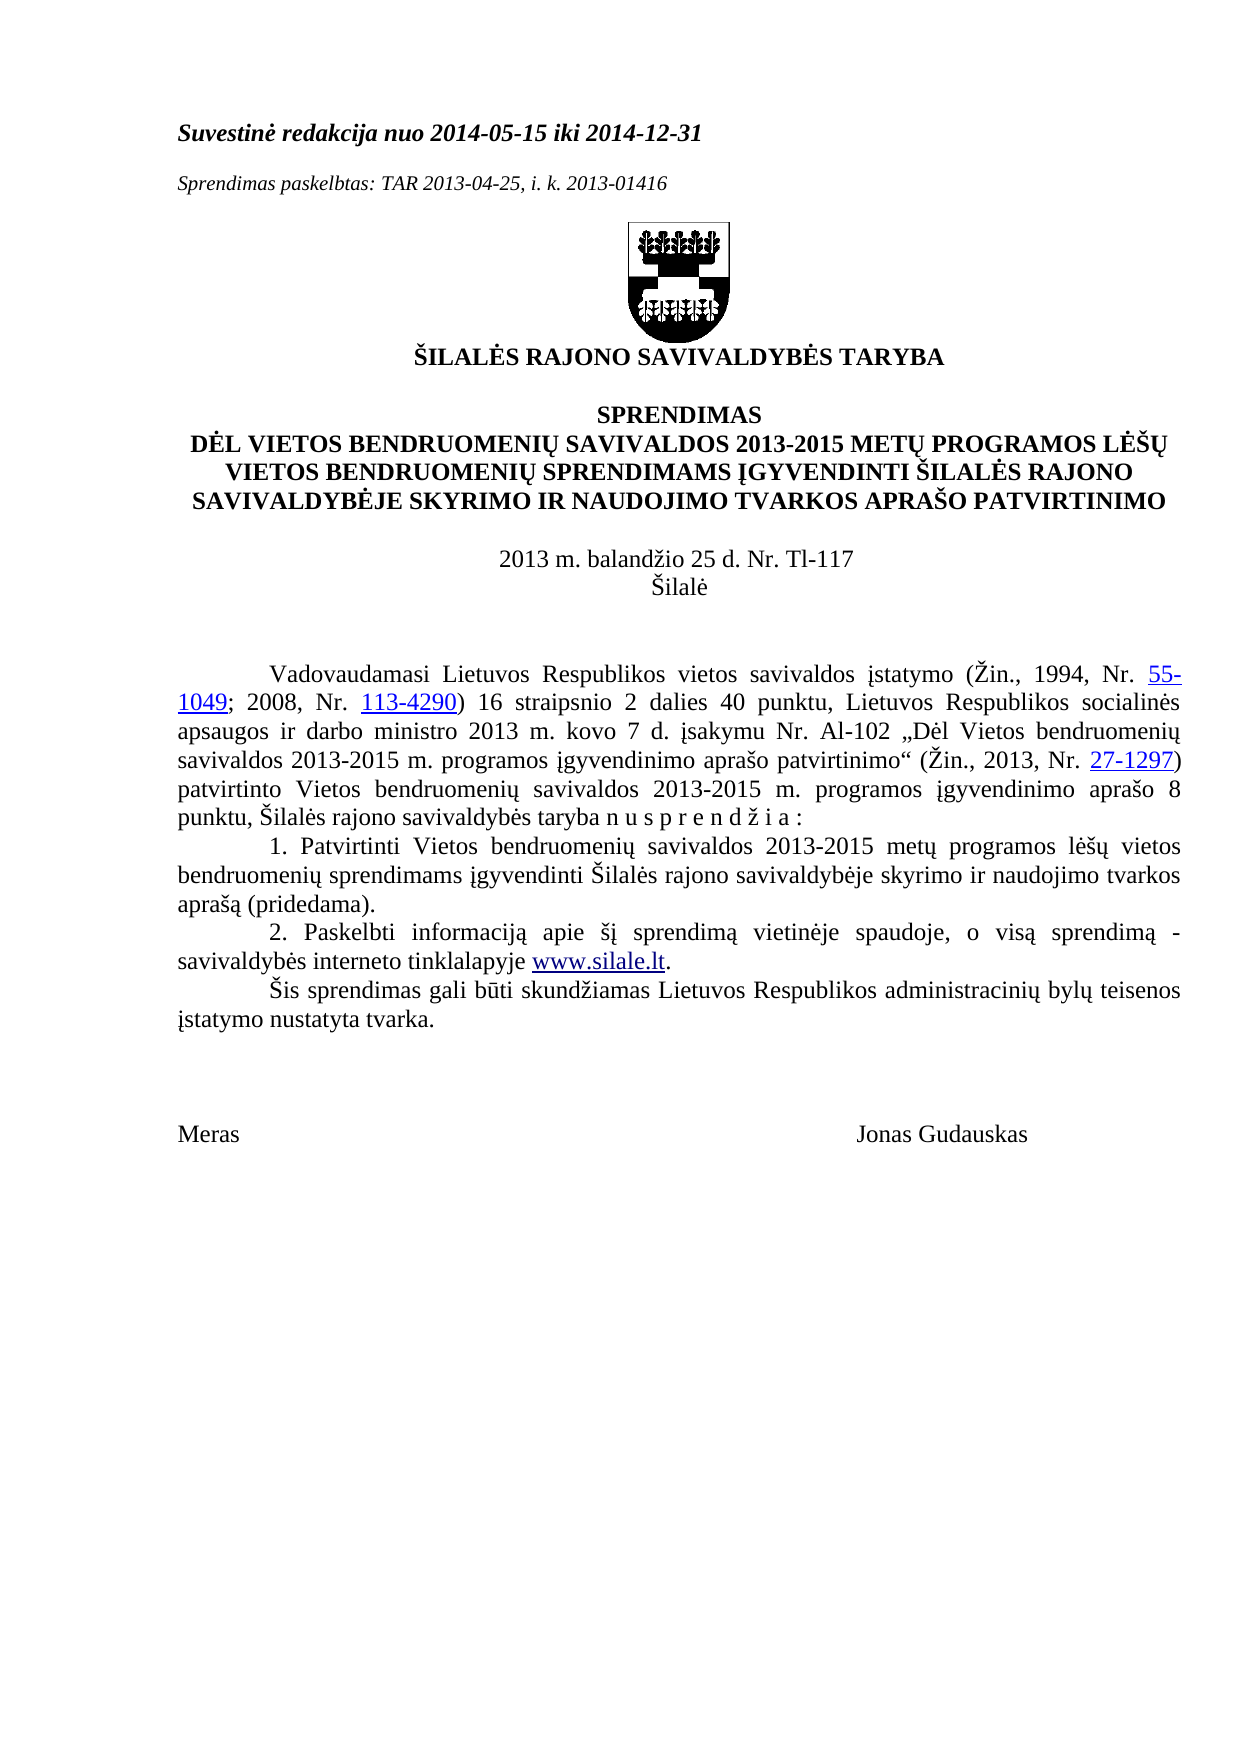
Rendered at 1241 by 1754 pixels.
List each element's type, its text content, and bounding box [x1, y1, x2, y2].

text 1. Patvirtinti Vietos bendruomenių savivaldos 2013-2015 metų programos lėšų vietos bendruomenių sprendimams įgyvendinti Šilalės rajono savivaldybėje skyrimo ir naudojimo tvarkos aprašą (pridedama). [177, 831, 1181, 917]
text SPRENDIMAS [177, 400, 1181, 429]
text 2013 m. balandžio 25 d. Nr. Tl-117 [177, 544, 1181, 572]
text ŠILALĖS RAJONO SAVIVALDYBĖS TARYBA [177, 342, 1181, 371]
text DĖL VIETOS BENDRUOMENIŲ SAVIVALDOS 2013-2015 METŲ PROGRAMOS LĖŠŲ VIETOS BENDRUOMENIŲ SPRENDIMAMS ĮGYVENDINTI ŠILALĖS RAJONO SAVIVALDYBĖJE SKYRIMO IR NAUDOJIMO TVARKOS APRAŠO PATVIRTINIMO [177, 429, 1181, 515]
text 2. Paskelbti informaciją apie šį sprendimą vietinėje spaudoje, o visą sprendimą - savivaldybės interneto tinklalapyje www.silale.lt. [177, 917, 1181, 975]
text Šis sprendimas gali būti skundžiamas Lietuvos Respublikos administracinių bylų teisenos įstatymo nustatyta tvarka. [177, 975, 1181, 1032]
text Vadovaudamasi Lietuvos Respublikos vietos savivaldos įstatymo (Žin., 1994, Nr. 55-1049; 2008, Nr. 113-4290) 16 straipsnio 2 dalies 40 punktu, Lietuvos Respublikos socialinės apsaugos ir darbo ministro 2013 m. kovo 7 d. įsakymu Nr. Al-102 „Dėl Vietos bendruomenių savivaldos 2013-2015 m. programos įgyvendinimo aprašo patvirtinimo“ (Žin., 2013, Nr. 27-1297) patvirtinto Vietos bendruomenių savivaldos 2013-2015 m. programos įgyvendinimo aprašo 8 punktu, Šilalės rajono savivaldybės taryba nusprendžia: [177, 659, 1181, 831]
text Meras Jonas Gudauskas [177, 1119, 1181, 1147]
text Sprendimas paskelbtas: TAR 2013-04-25, i. k. 2013-01416 [177, 171, 1181, 195]
text Suvestinė redakcija nuo 2014-05-15 iki 2014-12-31 [177, 118, 1181, 147]
text Šilalė [177, 572, 1181, 601]
